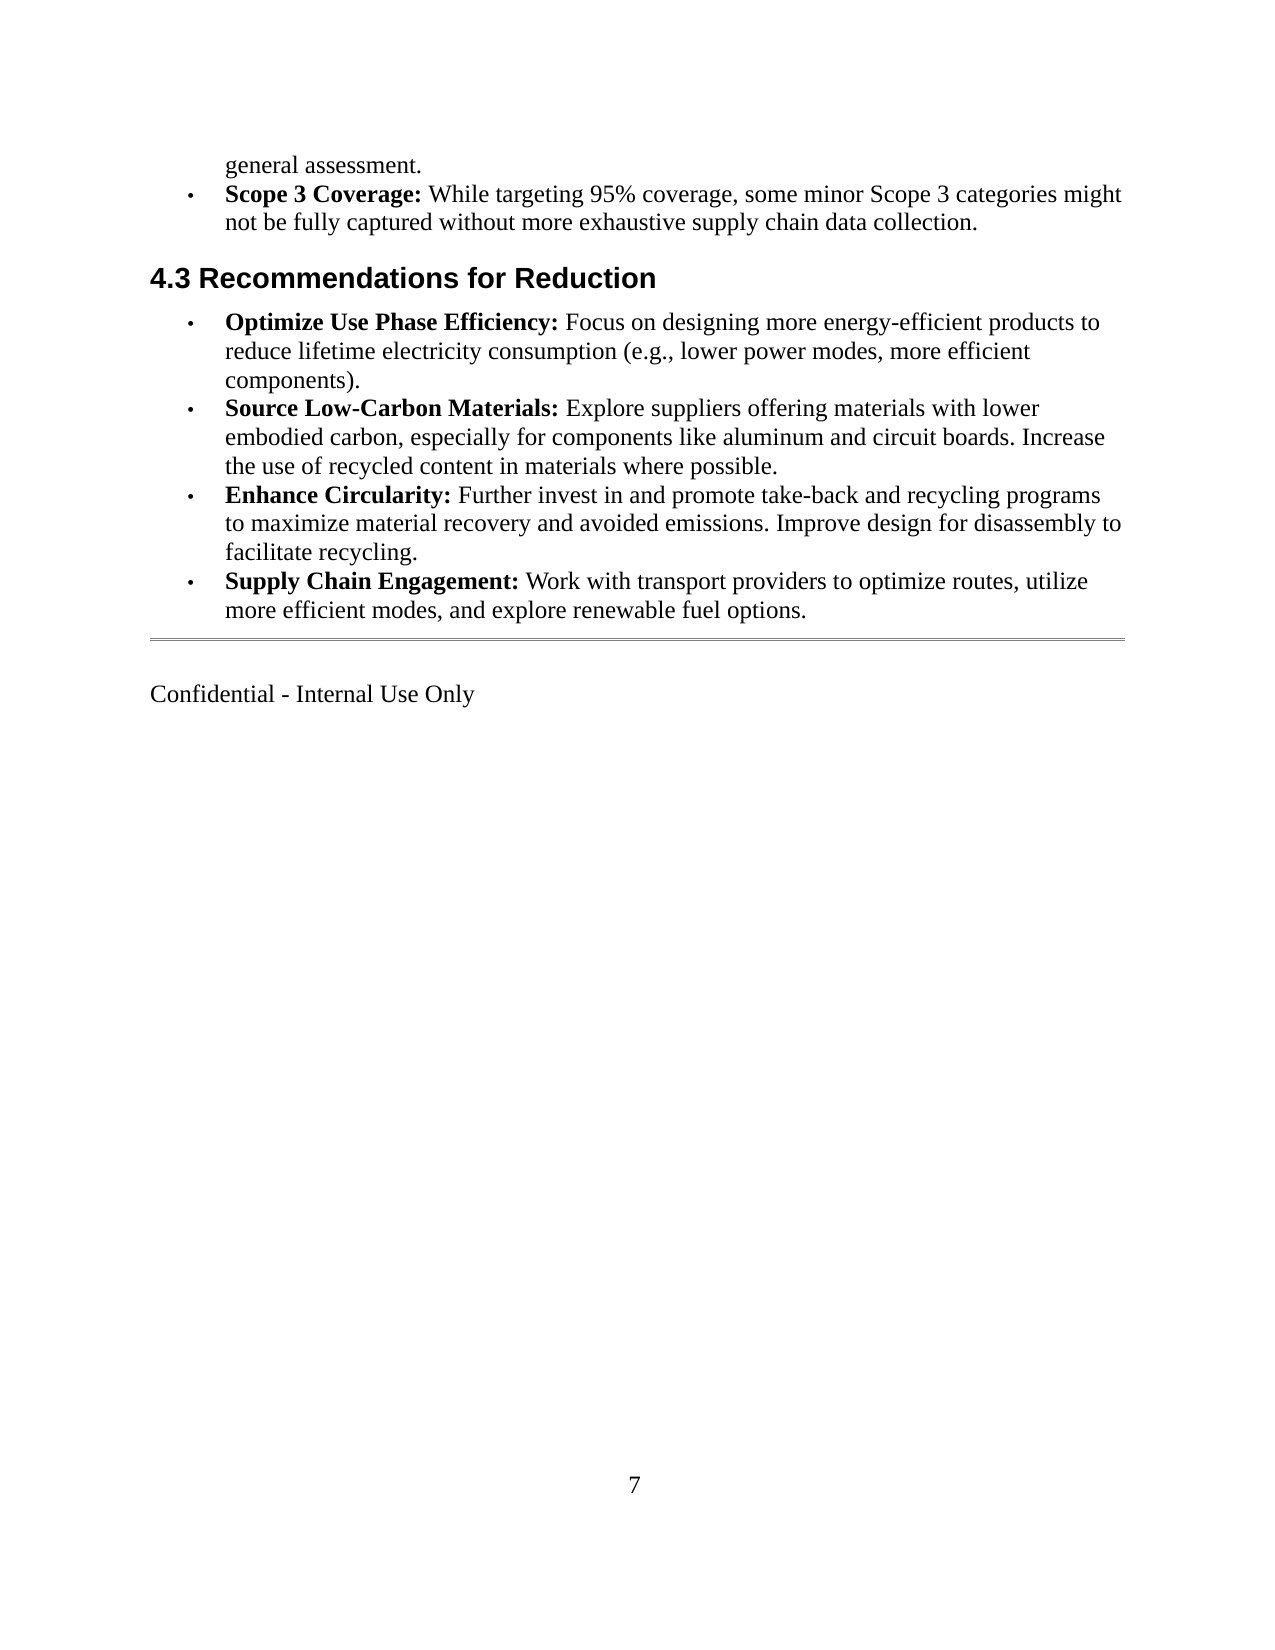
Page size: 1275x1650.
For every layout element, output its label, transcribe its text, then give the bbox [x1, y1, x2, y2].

text Confidential - Internal Use Only [150, 679, 1125, 707]
list Supply Chain Engagement: Work with transport providers to optimize routes, utilize more efficient modes, and explore renewable fuel options. [187, 566, 1125, 623]
list Enhance Circularity: Further invest in and promote take-back and recycling programs to maximize material recovery and avoided emissions. Improve design for disassembly to facilitate recycling. [187, 480, 1125, 566]
list general assessment. [187, 150, 1125, 179]
list Scope 3 Coverage: While targeting 95% coverage, some minor Scope 3 categories might not be fully captured without more exhaustive supply chain data collection. [187, 179, 1125, 236]
subtitle 4.3 Recommendations for Reduction [150, 261, 1125, 295]
list Optimize Use Phase Efficiency: Focus on designing more energy-efficient products to reduce lifetime electricity consumption (e.g., lower power modes, more efficient components). [187, 307, 1125, 393]
list Source Low-Carbon Materials: Explore suppliers offering materials with lower embodied carbon, especially for components like aluminum and circuit boards. Increase the use of recycled content in materials where possible. [187, 393, 1125, 480]
